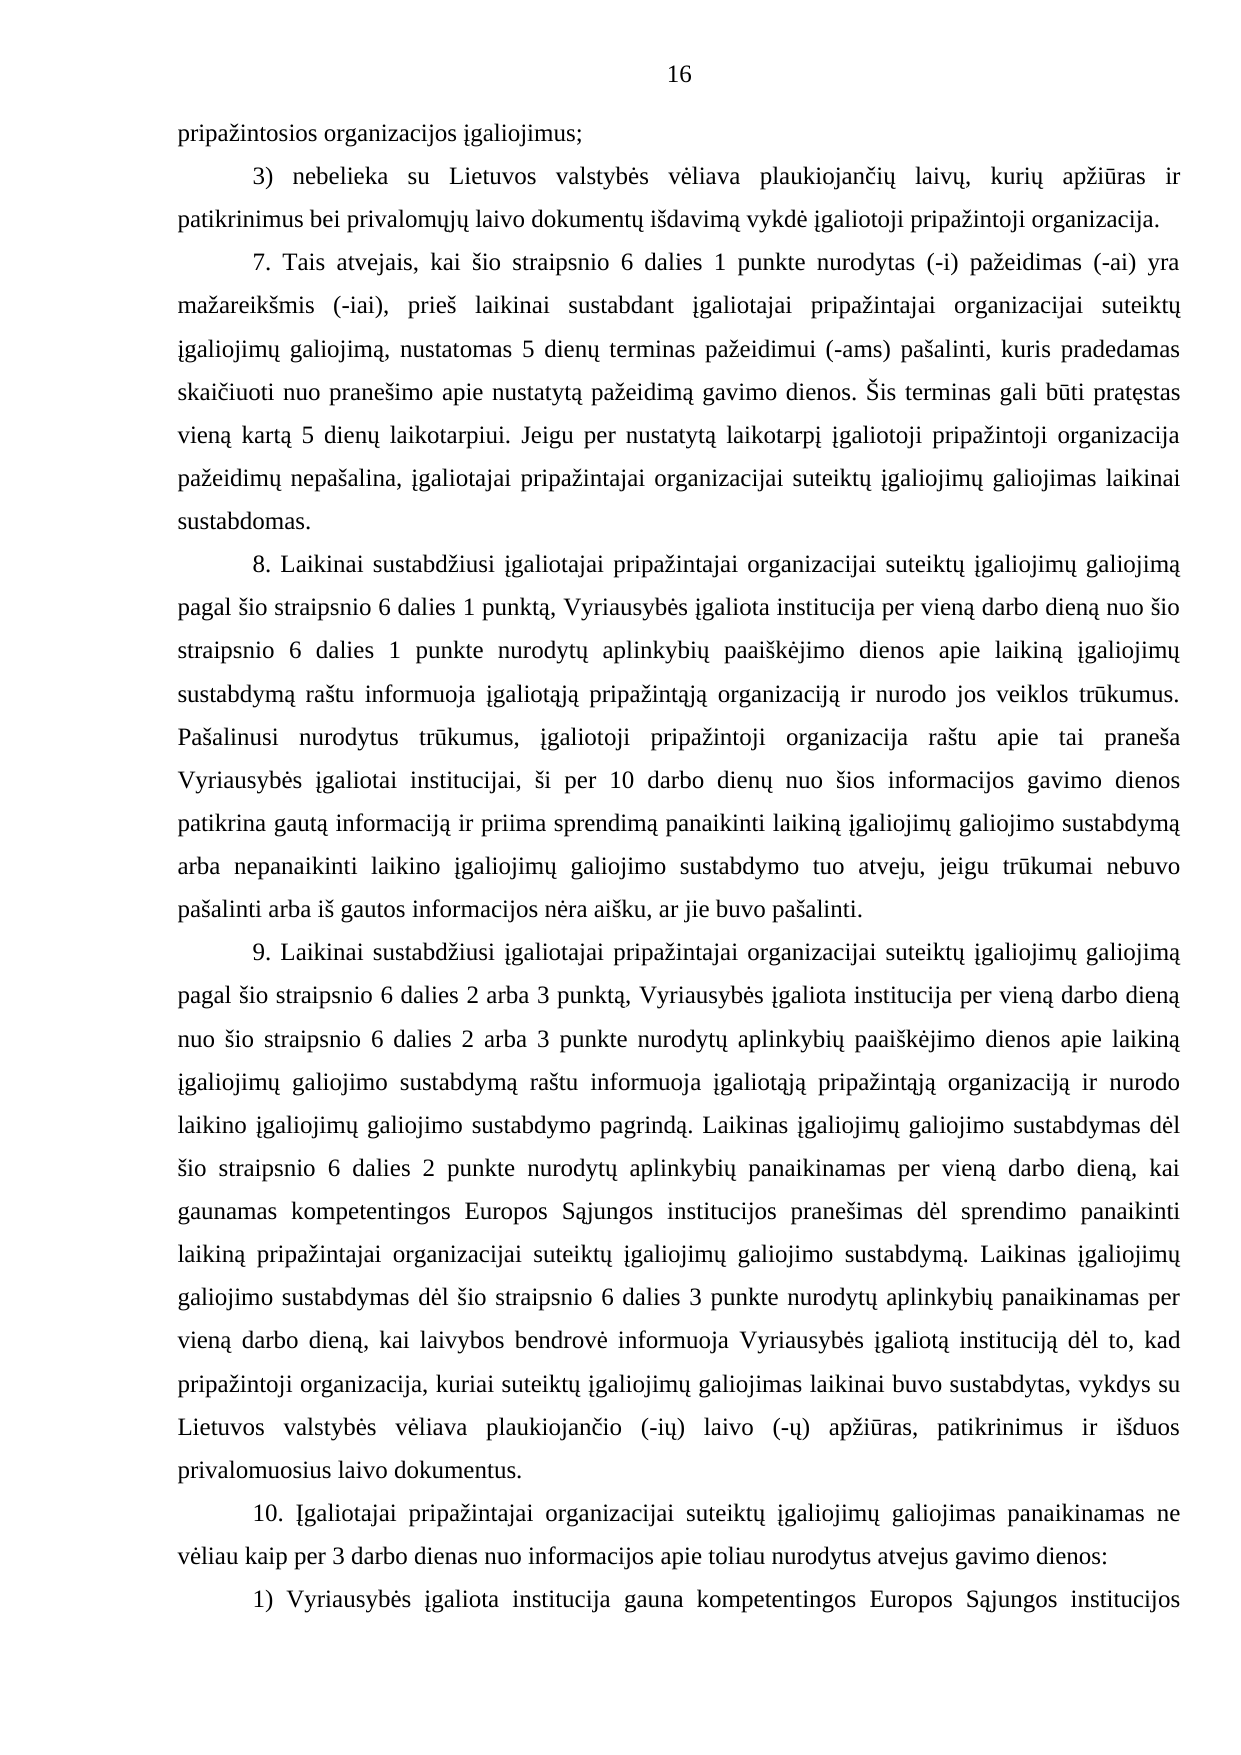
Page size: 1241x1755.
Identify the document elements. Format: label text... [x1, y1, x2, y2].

text 10. Įgaliotajai pripažintajai organizacijai suteiktų įgaliojimų galiojimas panaikinamas ne vėliau kaip per 3 darbo dienas nuo informacijos apie toliau nurodytus atvejus gavimo dienos: [177, 1498, 1181, 1570]
text pripažintosios organizacijos įgaliojimus; [177, 118, 1181, 147]
text 9. Laikinai sustabdžiusi įgaliotajai pripažintajai organizacijai suteiktų įgaliojimų galiojimą pagal šio straipsnio 6 dalies 2 arba 3 punktą, Vyriausybės įgaliota institucija per vieną darbo dieną nuo šio straipsnio 6 dalies 2 arba 3 punkte nurodytų aplinkybių paaiškėjimo dienos apie laikiną įgaliojimų galiojimo sustabdymą raštu informuoja įgaliotąją pripažintąją organizaciją ir nurodo laikino įgaliojimų galiojimo sustabdymo pagrindą. Laikinas įgaliojimų galiojimo sustabdymas dėl šio straipsnio 6 dalies 2 punkte nurodytų aplinkybių panaikinamas per vieną darbo dieną, kai gaunamas kompetentingos Europos Sąjungos institucijos pranešimas dėl sprendimo panaikinti laikiną pripažintajai organizacijai suteiktų įgaliojimų galiojimo sustabdymą. Laikinas įgaliojimų galiojimo sustabdymas dėl šio straipsnio 6 dalies 3 punkte nurodytų aplinkybių panaikinamas per vieną darbo dieną, kai laivybos bendrovė informuoja Vyriausybės įgaliotą instituciją dėl to, kad pripažintoji organizacija, kuriai suteiktų įgaliojimų galiojimas laikinai buvo sustabdytas, vykdys su Lietuvos valstybės vėliava plaukiojančio (-ių) laivo (-ų) apžiūras, patikrinimus ir išduos privalomuosius laivo dokumentus. [177, 937, 1181, 1484]
text 1) Vyriausybės įgaliota institucija gauna kompetentingos Europos Sąjungos institucijos [177, 1584, 1181, 1613]
text 8. Laikinai sustabdžiusi įgaliotajai pripažintajai organizacijai suteiktų įgaliojimų galiojimą pagal šio straipsnio 6 dalies 1 punktą, Vyriausybės įgaliota institucija per vieną darbo dieną nuo šio straipsnio 6 dalies 1 punkte nurodytų aplinkybių paaiškėjimo dienos apie laikiną įgaliojimų sustabdymą raštu informuoja įgaliotąją pripažintąją organizaciją ir nurodo jos veiklos trūkumus. Pašalinusi nurodytus trūkumus, įgaliotoji pripažintoji organizacija raštu apie tai praneša Vyriausybės įgaliotai institucijai, ši per 10 darbo dienų nuo šios informacijos gavimo dienos patikrina gautą informaciją ir priima sprendimą panaikinti laikiną įgaliojimų galiojimo sustabdymą arba nepanaikinti laikino įgaliojimų galiojimo sustabdymo tuo atveju, jeigu trūkumai nebuvo pašalinti arba iš gautos informacijos nėra aišku, ar jie buvo pašalinti. [177, 549, 1181, 923]
text 3) nebelieka su Lietuvos valstybės vėliava plaukiojančių laivų, kurių apžiūras ir patikrinimus bei privalomųjų laivo dokumentų išdavimą vykdė įgaliotoji pripažintoji organizacija. [177, 161, 1181, 233]
text 7. Tais atvejais, kai šio straipsnio 6 dalies 1 punkte nurodytas (-i) pažeidimas (-ai) yra mažareikšmis (-iai), prieš laikinai sustabdant įgaliotajai pripažintajai organizacijai suteiktų įgaliojimų galiojimą, nustatomas 5 dienų terminas pažeidimui (-ams) pašalinti, kuris pradedamas skaičiuoti nuo pranešimo apie nustatytą pažeidimą gavimo dienos. Šis terminas gali būti pratęstas vieną kartą 5 dienų laikotarpiui. Jeigu per nustatytą laikotarpį įgaliotoji pripažintoji organizacija pažeidimų nepašalina, įgaliotajai pripažintajai organizacijai suteiktų įgaliojimų galiojimas laikinai sustabdomas. [177, 247, 1181, 535]
